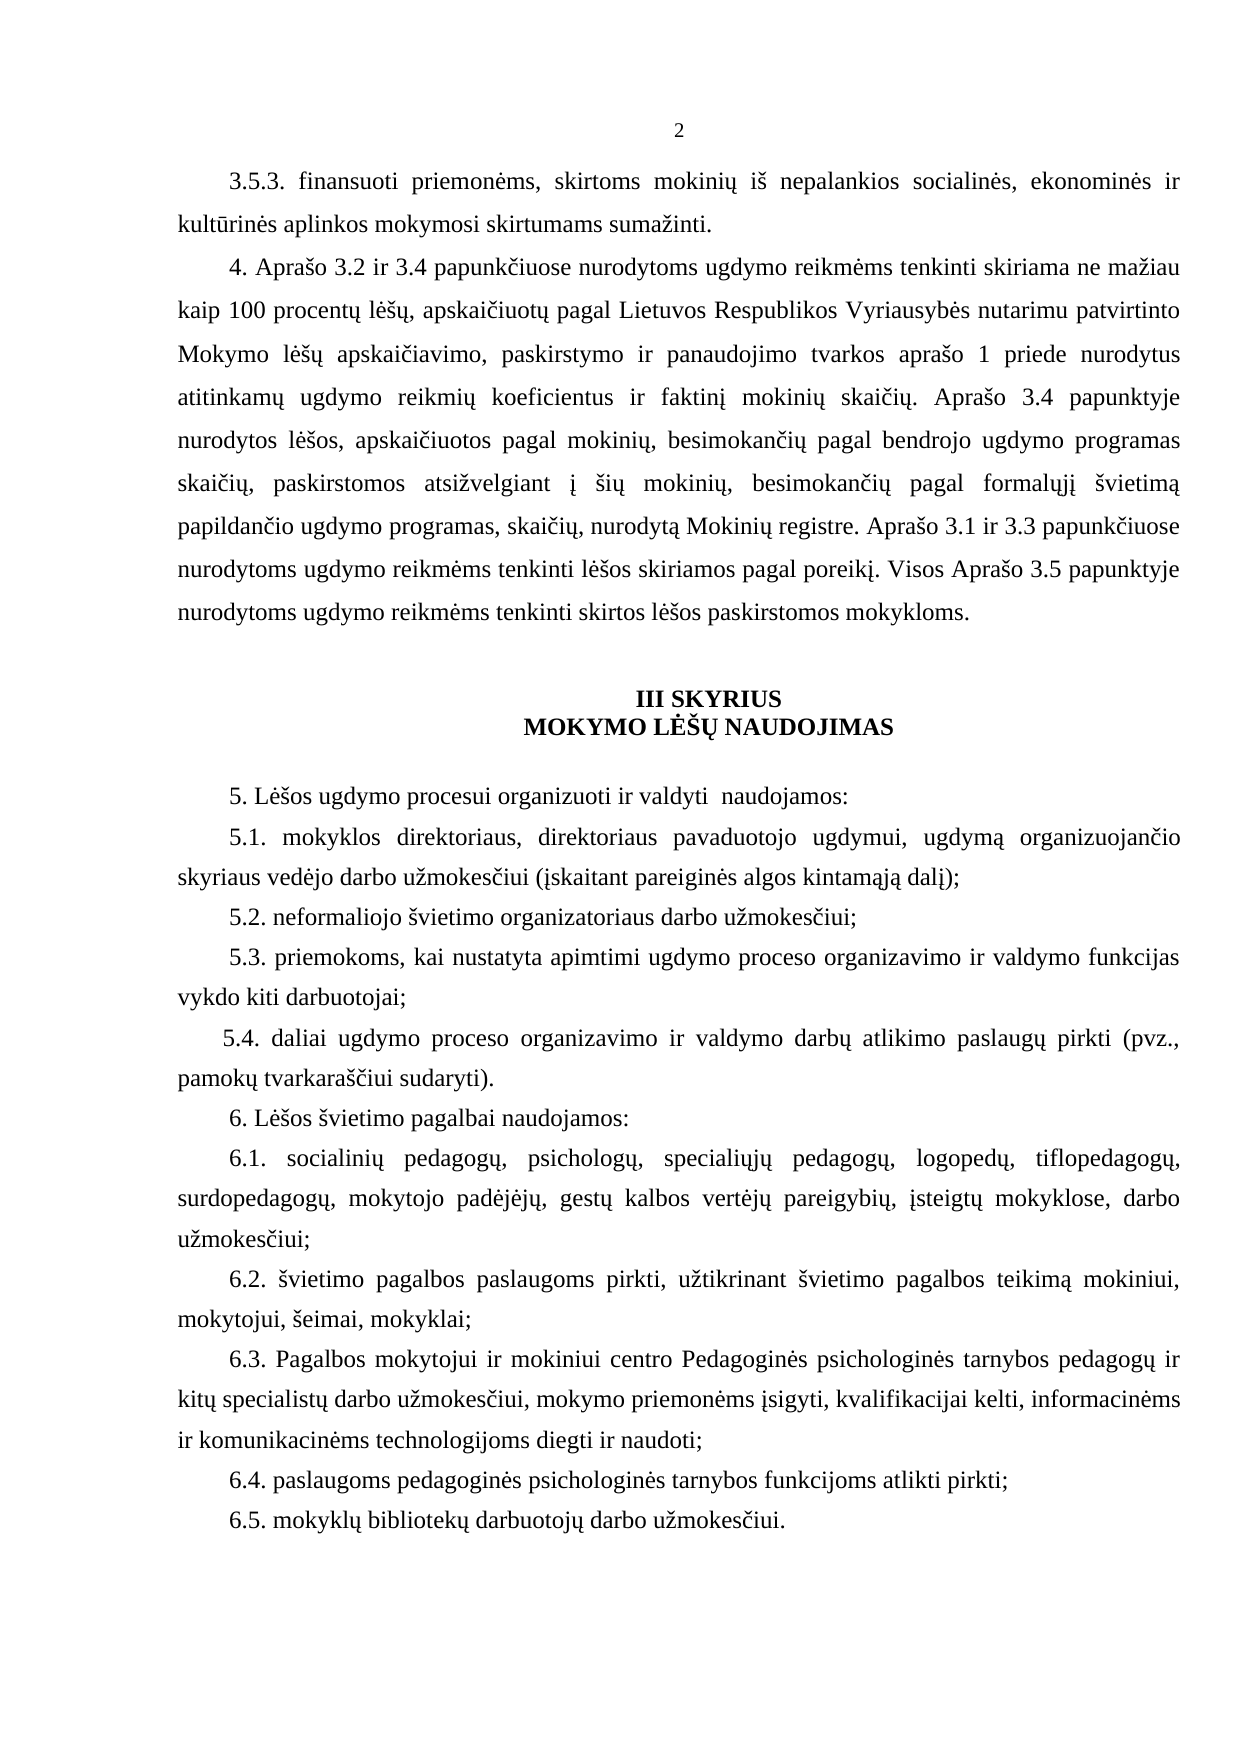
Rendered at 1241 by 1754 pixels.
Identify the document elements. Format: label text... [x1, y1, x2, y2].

text 6.4. paslaugoms pedagoginės psichologinės tarnybos funkcijoms atlikti pirkti; [177, 1465, 1181, 1494]
text 5.2. neformaliojo švietimo organizatoriaus darbo užmokesčiui; [177, 902, 1181, 931]
text 6.3. Pagalbos mokytojui ir mokiniui centro Pedagoginės psichologinės tarnybos pedagogų ir kitų specialistų darbo užmokesčiui, mokymo priemonėms įsigyti, kvalifikacijai kelti, informacinėms ir komunikacinėms technologijoms diegti ir naudoti; [177, 1344, 1181, 1453]
text 6.5. mokyklų bibliotekų darbuotojų darbo užmokesčiui. [177, 1505, 1181, 1534]
text 5.1. mokyklos direktoriaus, direktoriaus pavaduotojo ugdymui, ugdymą organizuojančio skyriaus vedėjo darbo užmokesčiui (įskaitant pareiginės algos kintamąją dalį); [177, 822, 1181, 891]
text 5.3. priemokoms, kai nustatyta apimtimi ugdymo proceso organizavimo ir valdymo funkcijas vykdo kiti darbuotojai; [177, 942, 1181, 1011]
text 6.1. socialinių pedagogų, psichologų, specialiųjų pedagogų, logopedų, tiflopedagogų, surdopedagogų, mokytojo padėjėjų, gestų kalbos vertėjų pareigybių, įsteigtų mokyklose, darbo užmokesčiui; [177, 1143, 1181, 1252]
text III SKYRIUS [177, 684, 1181, 712]
text 6.2. švietimo pagalbos paslaugoms pirkti, užtikrinant švietimo pagalbos teikimą mokiniui, mokytojui, šeimai, mokyklai; [177, 1264, 1181, 1333]
text 6. Lėšos švietimo pagalbai naudojamos: [177, 1103, 1181, 1132]
text 4. Aprašo 3.2 ir 3.4 papunkčiuose nurodytoms ugdymo reikmėms tenkinti skiriama ne mažiau kaip 100 procentų lėšų, apskaičiuotų pagal Lietuvos Respublikos Vyriausybės nutarimu patvirtinto Mokymo lėšų apskaičiavimo, paskirstymo ir panaudojimo tvarkos aprašo 1 priede nurodytus atitinkamų ugdymo reikmių koeficientus ir faktinį mokinių skaičių. Aprašo 3.4 papunktyje nurodytos lėšos, apskaičiuotos pagal mokinių, besimokančių pagal bendrojo ugdymo programas skaičių, paskirstomos atsižvelgiant į šių mokinių, besimokančių pagal formalųjį švietimą papildančio ugdymo programas, skaičių, nurodytą Mokinių registre. Aprašo 3.1 ir 3.3 papunkčiuose nurodytoms ugdymo reikmėms tenkinti lėšos skiriamos pagal poreikį. Visos Aprašo 3.5 papunktyje nurodytoms ugdymo reikmėms tenkinti skirtos lėšos paskirstomos mokykloms. [177, 252, 1181, 626]
text MOKYMO LĖŠŲ NAUDOJIMAS [177, 712, 1181, 741]
text 3.5.3. finansuoti priemonėms, skirtoms mokinių iš nepalankios socialinės, ekonominės ir kultūrinės aplinkos mokymosi skirtumams sumažinti. [177, 166, 1181, 238]
text 5.4. daliai ugdymo proceso organizavimo ir valdymo darbų atlikimo paslaugų pirkti (pvz., pamokų tvarkaraščiui sudaryti). [177, 1023, 1181, 1092]
text 5. Lėšos ugdymo procesui organizuoti ir valdyti naudojamos: [177, 781, 1181, 810]
